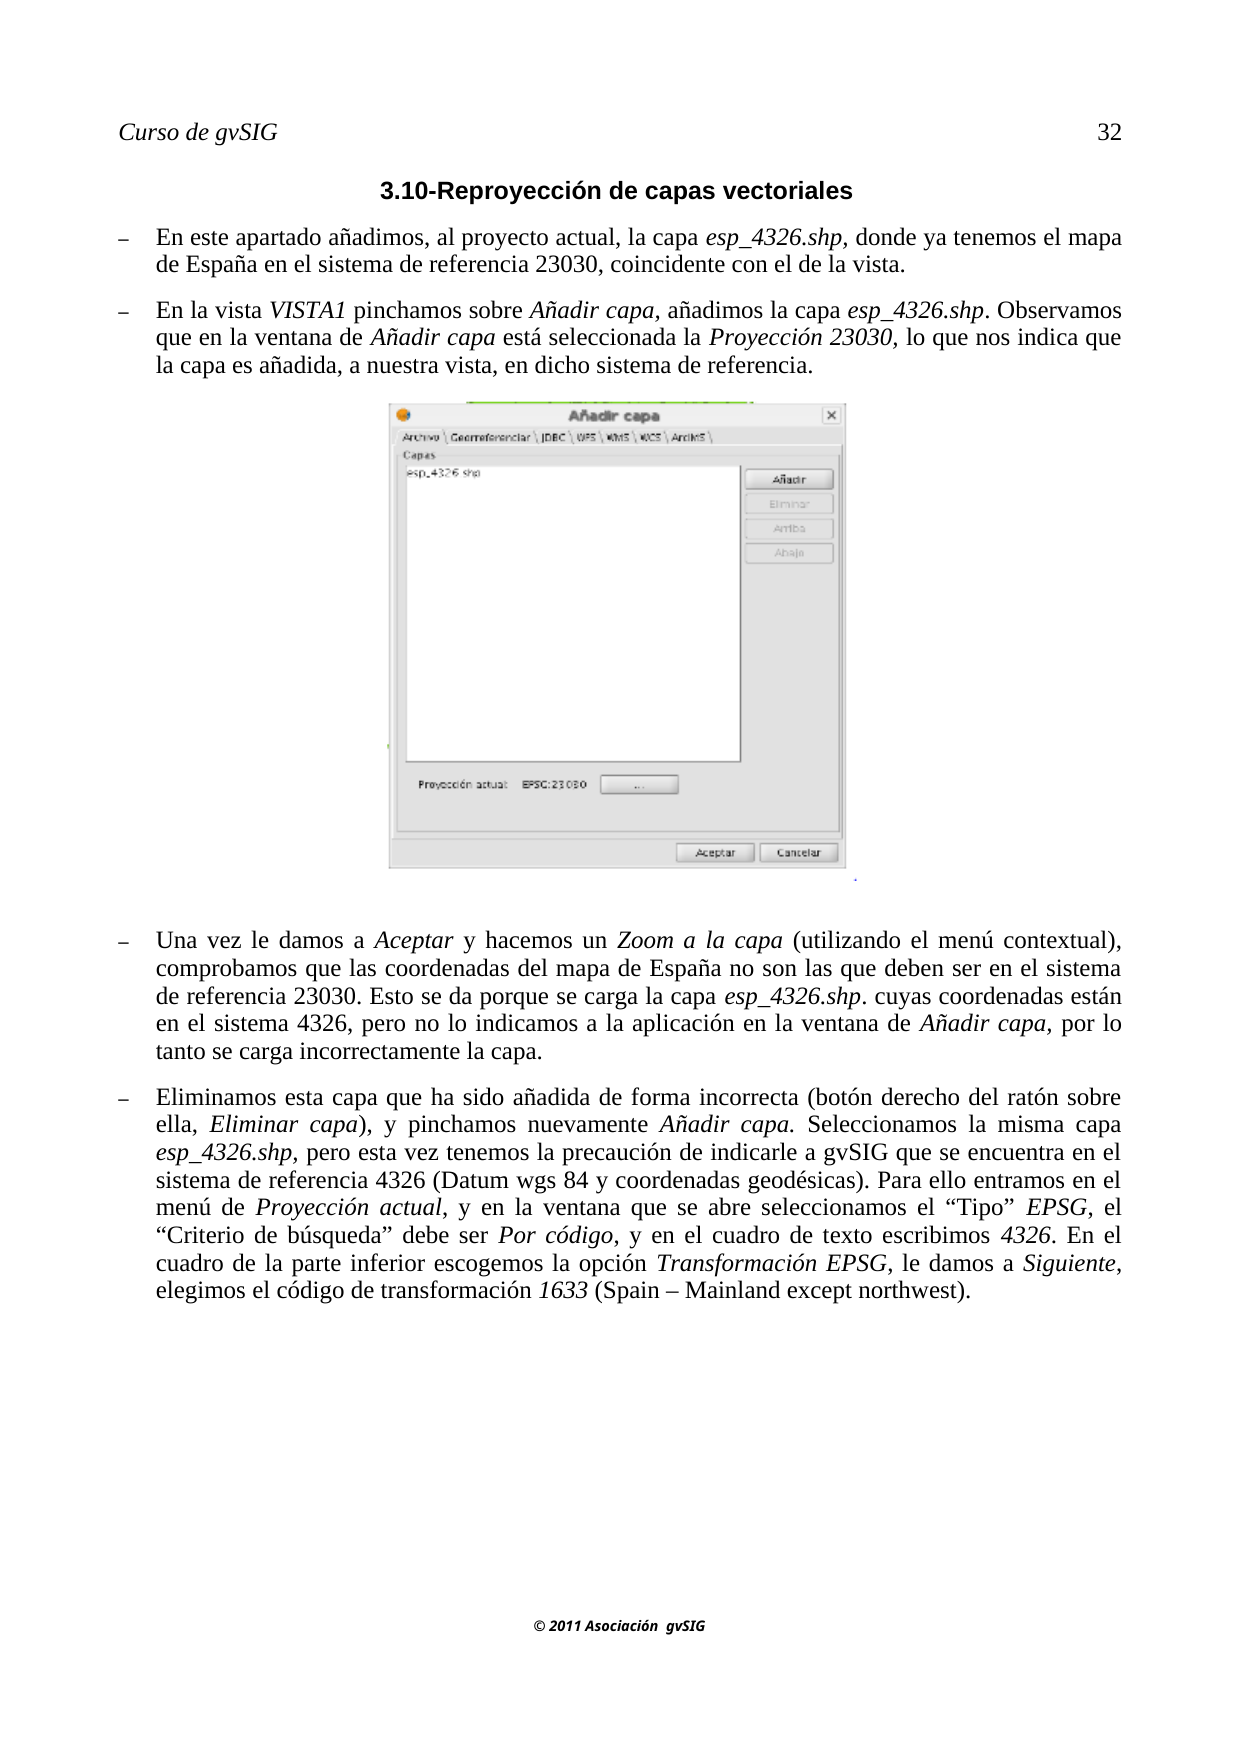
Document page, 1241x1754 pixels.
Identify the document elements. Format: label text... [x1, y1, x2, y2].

list En la vista VISTA1 pinchamos sobre Añadir capa, añadimos la capa esp_4326.shp. Observamos que en la ventana de Añadir capa está seleccionada la Proyección 23030, lo que nos indica que la capa es añadida, a nuestra vista, en dicho sistema de referencia. [118, 296, 1122, 379]
subtitle 3.10-Reproyección de capas vectoriales [118, 177, 1122, 205]
list Eliminamos esta capa que ha sido añadida de forma incorrecta (botón derecho del ratón sobre ella, Eliminar capa), y pinchamos nuevamente Añadir capa. Seleccionamos la misma capa esp_4326.shp, pero esta vez tenemos la precaución de indicarle a gvSIG que se encuentra en el sistema de referencia 4326 (Datum wgs 84 y coordenadas geodésicas). Para ello entramos en el menú de Proyección actual, y en la ventana que se abre seleccionamos el “Tipo” EPSG, el “Criterio de búsqueda” debe ser Por código, y en el cuadro de texto escribimos 4326. En el cuadro de la parte inferior escogemos la opción Transformación EPSG, le damos a Siguiente, elegimos el código de transformación 1633 (Spain – Mainland except northwest). [118, 1083, 1122, 1304]
picture [383, 396, 857, 881]
list En este apartado añadimos, al proyecto actual, la capa esp_4326.shp, donde ya tenemos el mapa de España en el sistema de referencia 23030, coincidente con el de la vista. [118, 223, 1122, 278]
list Una vez le damos a Aceptar y hacemos un Zoom a la capa (utilizando el menú contextual), comprobamos que las coordenadas del mapa de España no son las que deben ser en el sistema de referencia 23030. Esto se da porque se carga la capa esp_4326.shp. cuyas coordenadas están en el sistema 4326, pero no lo indicamos a la aplicación en la ventana de Añadir capa, por lo tanto se carga incorrectamente la capa. [118, 926, 1122, 1065]
